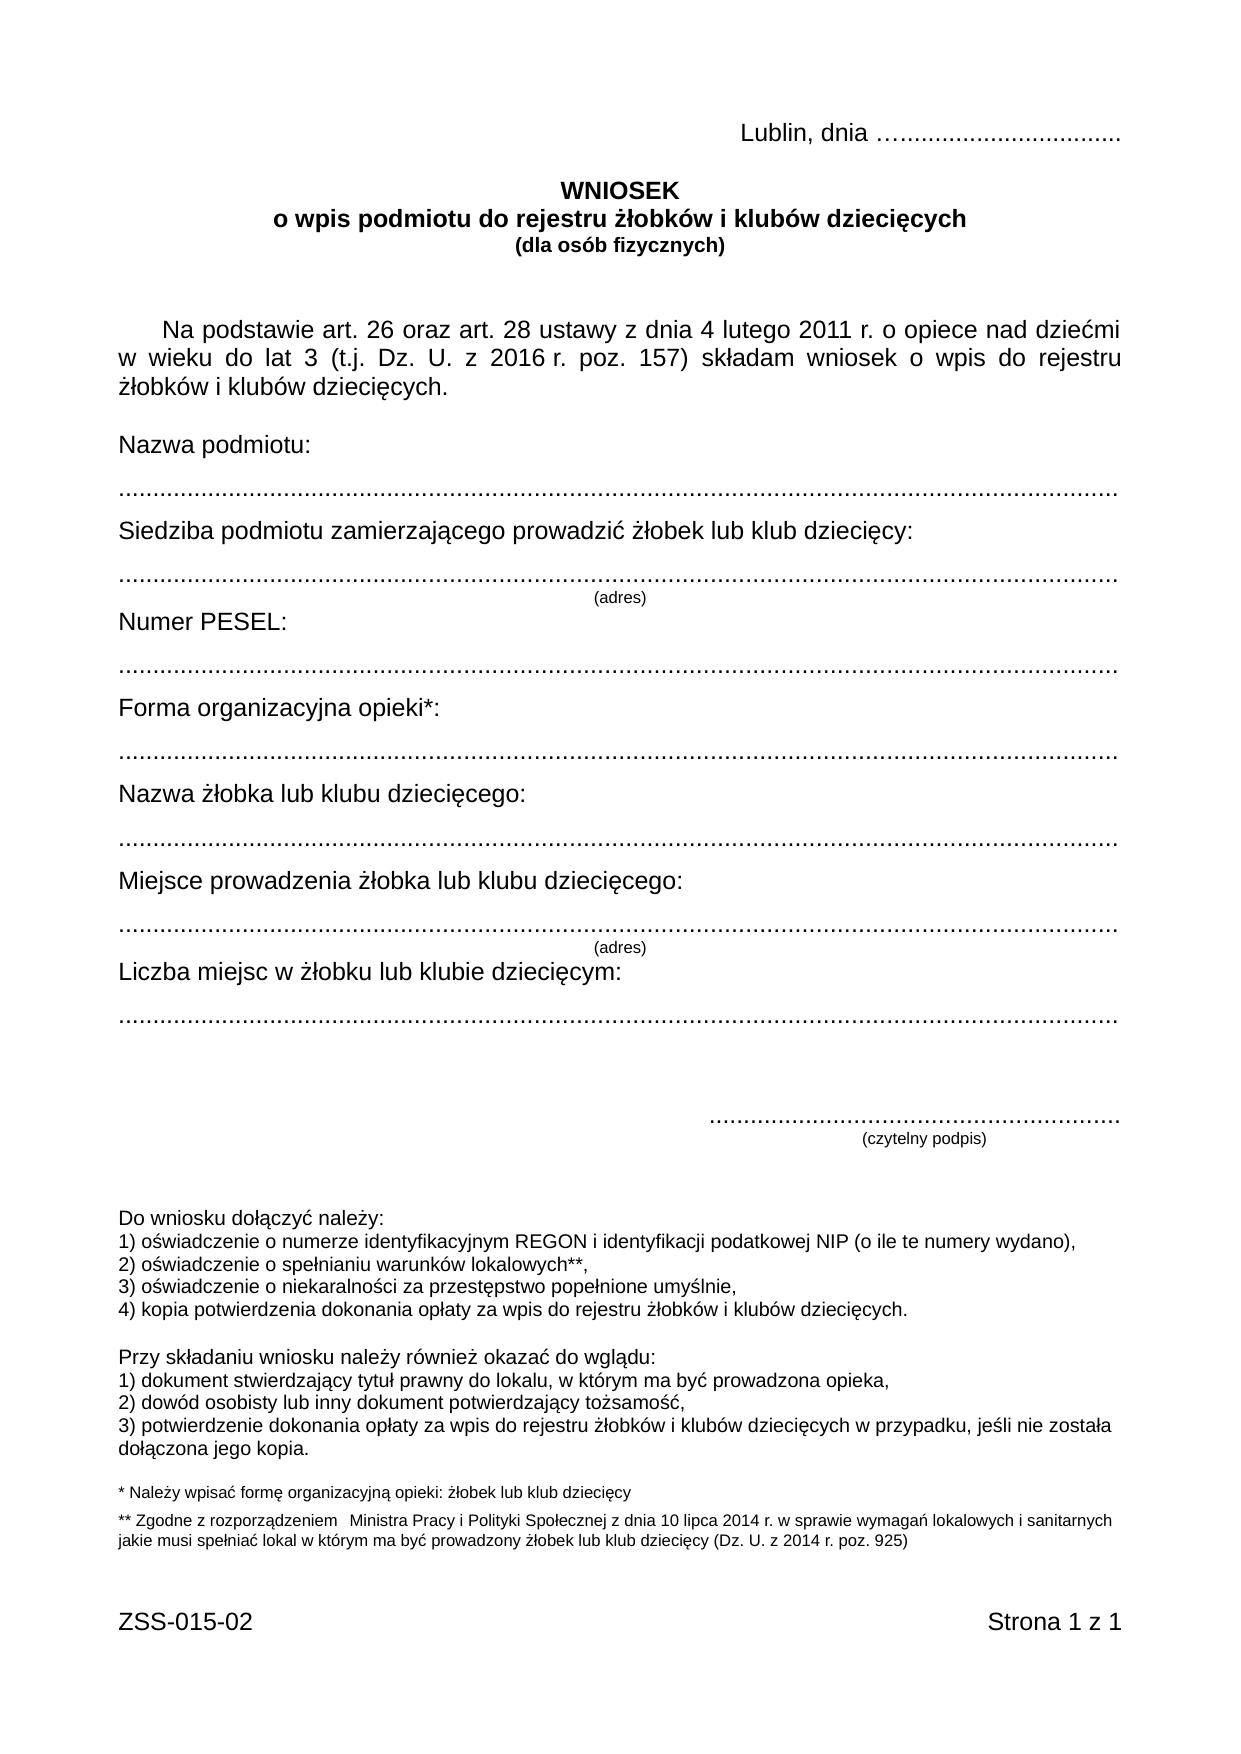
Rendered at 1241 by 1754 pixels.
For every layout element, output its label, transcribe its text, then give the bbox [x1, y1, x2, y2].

text Miejsce prowadzenia żłobka lub klubu dziecięcego: [118, 866, 1122, 894]
text (adres) [118, 588, 1122, 607]
text 2) oświadczenie o spełnianiu warunków lokalowych**, [118, 1252, 1122, 1275]
text (adres) [118, 937, 1122, 957]
text Nazwa żłobka lub klubu dziecięcego: [118, 779, 1122, 808]
text (dla osób fizycznych) [118, 233, 1122, 257]
text WNIOSEK [118, 176, 1122, 204]
text * Należy wpisać formę organizacyjną opieki: żłobek lub klub dziecięcy [118, 1483, 1122, 1502]
text 4) kopia potwierdzenia dokonania opłaty za wpis do rejestru żłobków i klubów dziecięcych. [118, 1298, 1122, 1321]
text 3) potwierdzenie dokonania opłaty za wpis do rejestru żłobków i klubów dziecięcych w przypadku, jeśli nie została dołączona jego kopia. [118, 1414, 1122, 1459]
text Numer PESEL: [118, 607, 1122, 636]
text o wpis podmiotu do rejestru żłobków i klubów dziecięcych [118, 204, 1122, 233]
text 1) dokument stwierdzający tytuł prawny do lokalu, w którym ma być prowadzona opieka, [118, 1368, 1122, 1391]
text 2) dowód osobisty lub inny dokument potwierdzający tożsamość, [118, 1391, 1122, 1414]
text Lublin, dnia …................................ [118, 118, 1122, 147]
text Liczba miejsc w żłobku lub klubie dziecięcym: [118, 957, 1122, 985]
text Przy składaniu wniosku należy również okazać do wglądu: [118, 1344, 1122, 1368]
text Na podstawie art. 26 oraz art. 28 ustawy z dnia 4 lutego 2011 r. o opiece nad dziećmi w wieku do lat 3 (t.j. Dz. U. z 2016 r. poz. 157) składam wniosek o wpis do rejestru żłobków i klubów dziecięcych. [118, 314, 1122, 401]
text (czytelny podpis) [118, 1129, 1122, 1148]
text Nazwa podmiotu: [118, 429, 1122, 458]
text Siedziba podmiotu zamierzającego prowadzić żłobek lub klub dziecięcy: [118, 516, 1122, 544]
text Do wniosku dołączyć należy: [118, 1206, 1122, 1230]
text Forma organizacyjna opieki*: [118, 693, 1122, 722]
text ** Zgodne z rozporządzeniem Ministra Pracy i Polityki Społecznej z dnia 10 lipca 2014 r. w sprawie wymagań lokalowych i sanitarnych jakie musi spełniać lokal w którym ma być prowadzony żłobek lub klub dziecięcy (Dz. U. z 2014 r. poz. 925) [118, 1502, 1122, 1550]
text 1) oświadczenie o numerze identyfikacyjnym REGON i identyfikacji podatkowej NIP (o ile te numery wydano), [118, 1230, 1122, 1252]
text 3) oświadczenie o niekaralności za przestępstwo popełnione umyślnie, [118, 1275, 1122, 1298]
